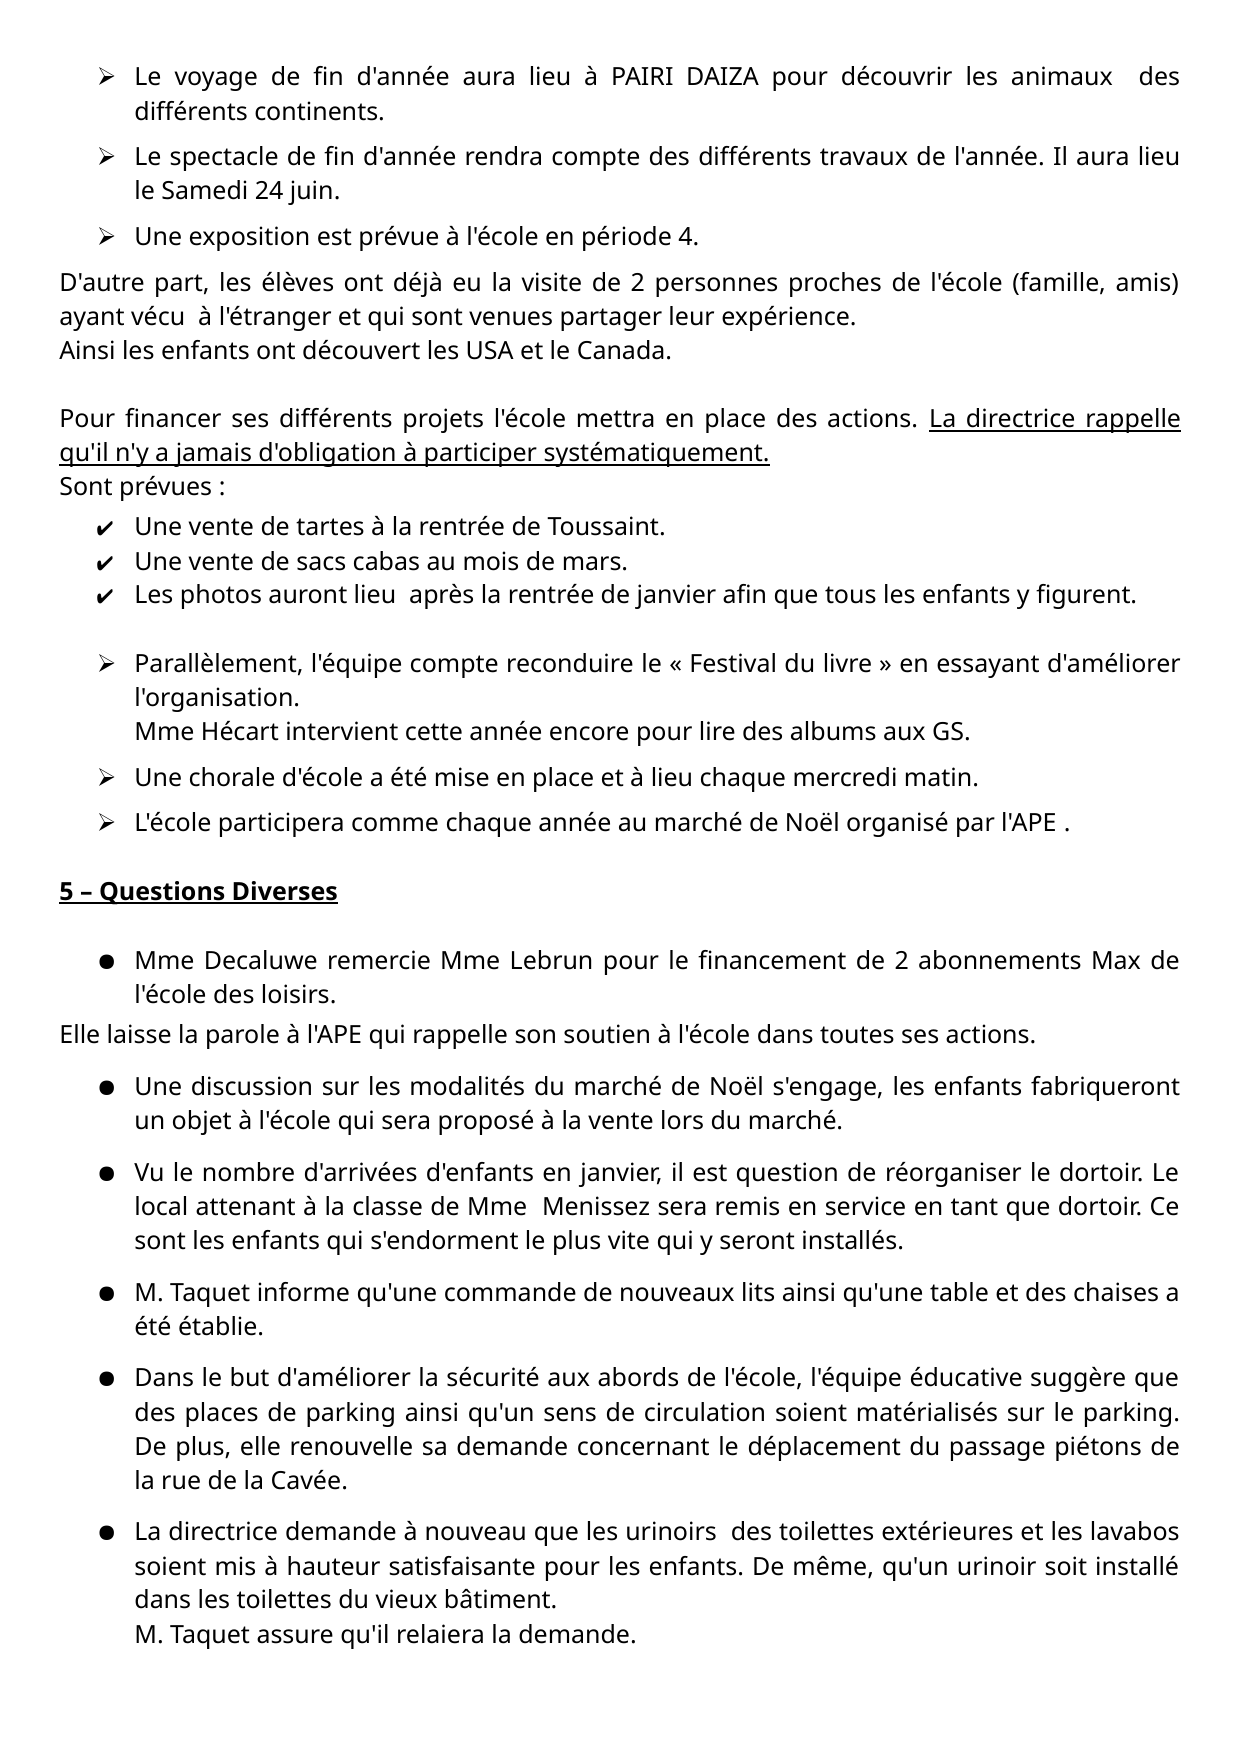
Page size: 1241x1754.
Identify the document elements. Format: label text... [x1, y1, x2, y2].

list Mme Decaluwe remercie Mme Lebrun pour le financement de 2 abonnements Max de l'école des loisirs. [97, 943, 1181, 1011]
text Elle laisse la parole à l'APE qui rappelle son soutien à l'école dans toutes ses actions. [59, 1017, 1181, 1051]
list Les photos auront lieu après la rentrée de janvier afin que tous les enfants y figurent. [97, 577, 1181, 611]
list Une chorale d'école a été mise en place et à lieu chaque mercredi matin. [97, 759, 1181, 793]
text Sont prévues : [59, 469, 1181, 503]
list L'école participera comme chaque année au marché de Noël organisé par l'APE . [97, 805, 1181, 839]
list Parallèlement, l'équipe compte reconduire le « Festival du livre » en essayant d'améliorer l'organisation. Mme Hécart intervient cette année encore pour lire des albums aux GS. [97, 645, 1181, 747]
list M. Taquet informe qu'une commande de nouveaux lits ainsi qu'une table et des chaises a été établie. [97, 1274, 1181, 1342]
text 5 – Questions Diverses [59, 873, 1181, 907]
text Pour financer ses différents projets l'école mettra en place des actions. La directrice rappelle qu'il n'y a jamais d'obligation à participer systématiquement. [59, 401, 1181, 469]
list Une vente de sacs cabas au mois de mars. [97, 543, 1181, 577]
list Une vente de tartes à la rentrée de Toussaint. [97, 509, 1181, 543]
list La directrice demande à nouveau que les urinoirs des toilettes extérieures et les lavabos soient mis à hauteur satisfaisante pour les enfants. De même, qu'un urinoir soit installé dans les toilettes du vieux bâtiment. [97, 1514, 1181, 1616]
list Vu le nombre d'arrivées d'enfants en janvier, il est question de réorganiser le dortoir. Le local attenant à la classe de Mme Menissez sera remis en service en tant que dortoir. Ce sont les enfants qui s'endorment le plus vite qui y seront installés. [97, 1154, 1181, 1257]
list Dans le but d'améliorer la sécurité aux abords de l'école, l'équipe éducative suggère que des places de parking ainsi qu'un sens de circulation soient matérialisés sur le parking. De plus, elle renouvelle sa demande concernant le déplacement du passage piétons de la rue de la Cavée. [97, 1360, 1181, 1496]
list Une exposition est prévue à l'école en période 4. [97, 219, 1181, 253]
list Le spectacle de fin d'année rendra compte des différents travaux de l'année. Il aura lieu le Samedi 24 juin. [97, 139, 1181, 207]
text D'autre part, les élèves ont déjà eu la visite de 2 personnes proches de l'école (famille, amis) ayant vécu à l'étranger et qui sont venues partager leur expérience. [59, 265, 1181, 333]
text Ainsi les enfants ont découvert les USA et le Canada. [59, 333, 1181, 367]
list Le voyage de fin d'année aura lieu à PAIRI DAIZA pour découvrir les animaux des différents continents. [97, 59, 1181, 127]
list M. Taquet assure qu'il relaiera la demande. [97, 1616, 1181, 1650]
list Une discussion sur les modalités du marché de Noël s'engage, les enfants fabriqueront un objet à l'école qui sera proposé à la vente lors du marché. [97, 1068, 1181, 1137]
